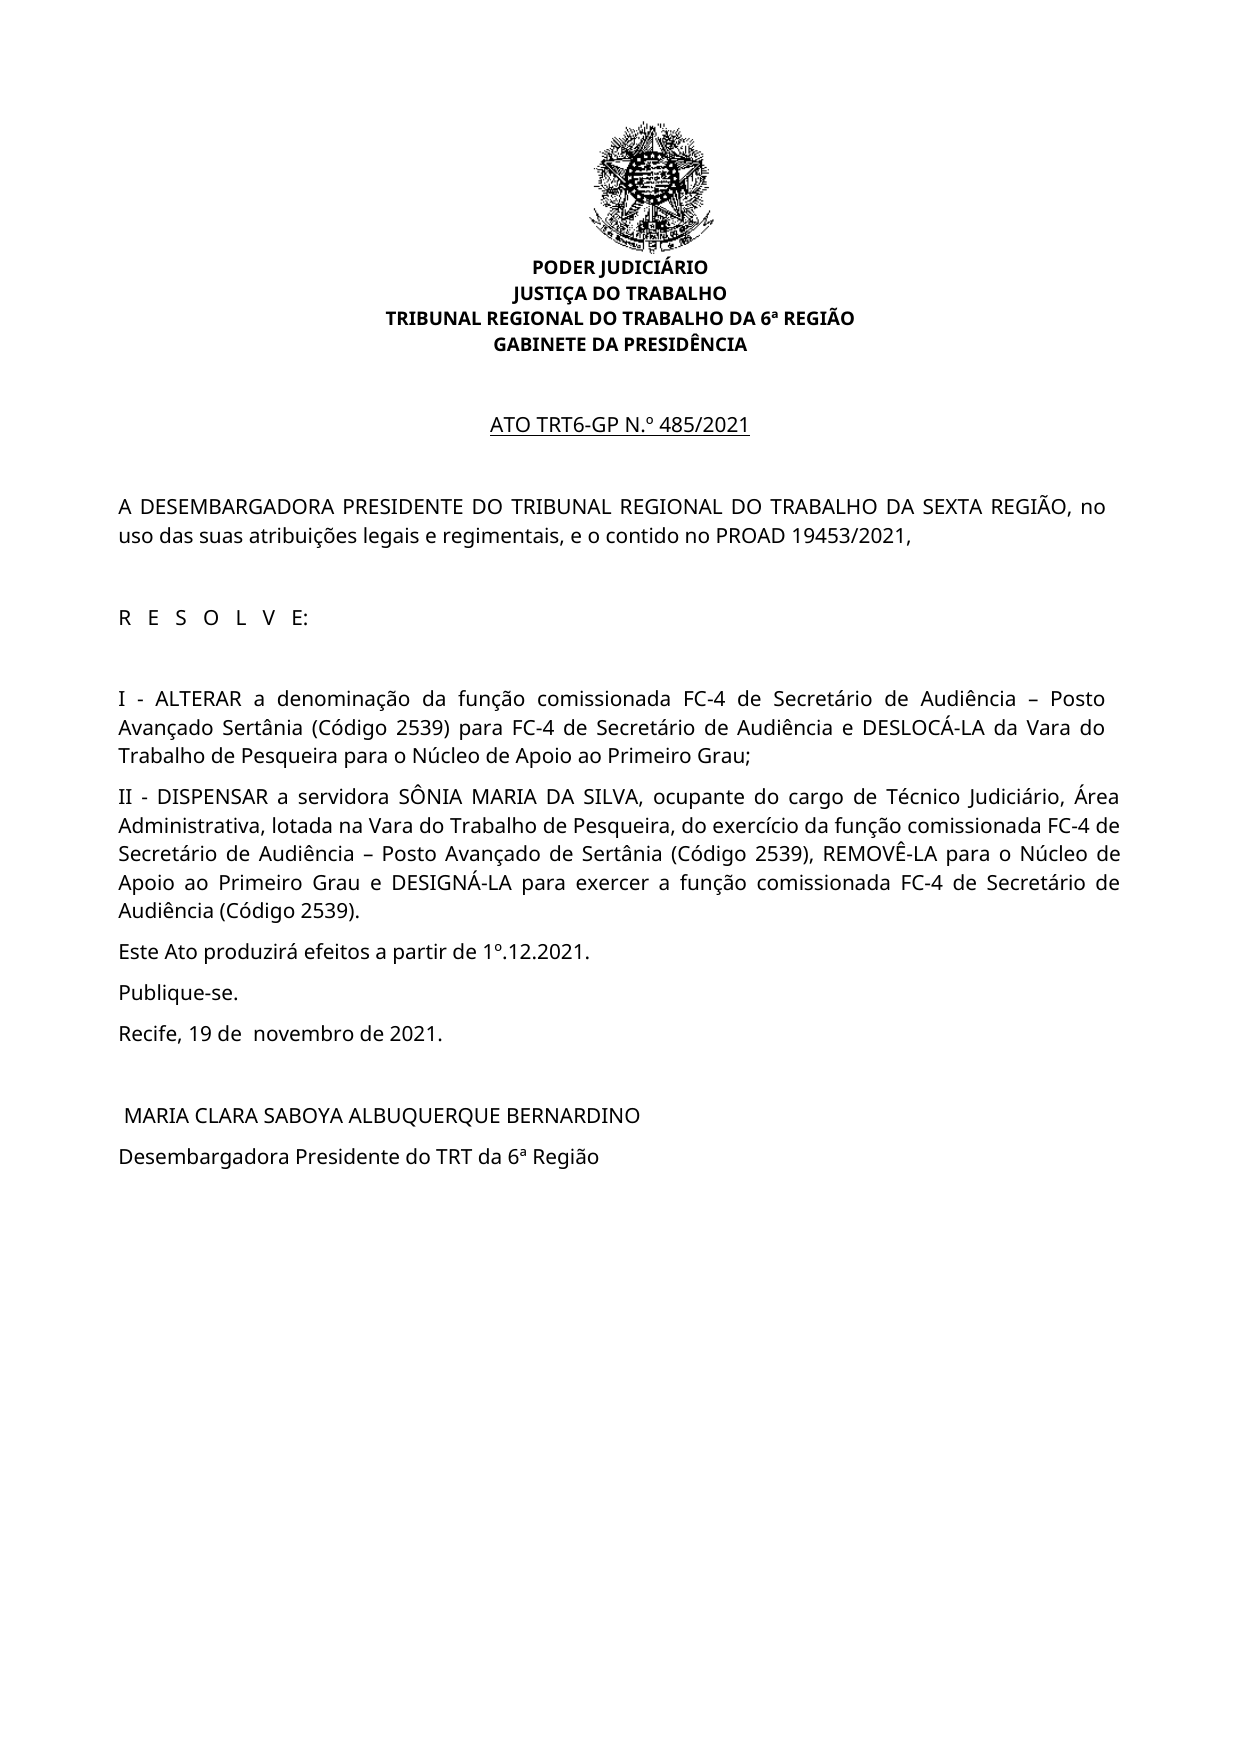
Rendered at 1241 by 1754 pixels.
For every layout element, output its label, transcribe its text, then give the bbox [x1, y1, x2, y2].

text ATO TRT6-GP N.º 485/2021 [118, 411, 1122, 439]
text Recife, 19 de novembro de 2021. [118, 1019, 1107, 1047]
text TRIBUNAL REGIONAL DO TRABALHO DA 6ª REGIÃO [118, 306, 1122, 331]
text R E S O L V E: [118, 603, 1122, 631]
text Publique-se. [118, 978, 1107, 1006]
text PODER JUDICIÁRIO [118, 254, 1122, 280]
picture [587, 118, 717, 255]
text MARIA CLARA SABOYA ALBUQUERQUE BERNARDINO [118, 1101, 1107, 1129]
text GABINETE DA PRESIDÊNCIA [118, 331, 1122, 357]
text II - DISPENSAR a servidora SÔNIA MARIA DA SILVA, ocupante do cargo de Técnico Judiciário, Área Administrativa, lotada na Vara do Trabalho de Pesqueira, do exercício da função comissionada FC-4 de Secretário de Audiência – Posto Avançado de Sertânia (Código 2539), REMOVÊ-LA para o Núcleo de Apoio ao Primeiro Grau e DESIGNÁ-LA para exercer a função comissionada FC-4 de Secretário de Audiência (Código 2539). [118, 782, 1122, 924]
text A DESEMBARGADORA PRESIDENTE DO TRIBUNAL REGIONAL DO TRABALHO DA SEXTA REGIÃO, no uso das suas atribuições legais e regimentais, e o contido no PROAD 19453/2021, [118, 492, 1107, 549]
text I - ALTERAR a denominação da função comissionada FC-4 de Secretário de Audiência – Posto Avançado Sertânia (Código 2539) para FC-4 de Secretário de Audiência e DESLOCÁ-LA da Vara do Trabalho de Pesqueira para o Núcleo de Apoio ao Primeiro Grau; [118, 684, 1107, 770]
text Desembargadora Presidente do TRT da 6ª Região [118, 1142, 1107, 1170]
subtitle JUSTIÇA DO TRABALHO [118, 280, 1122, 306]
text Este Ato produzirá efeitos a partir de 1º.12.2021. [118, 937, 1122, 966]
